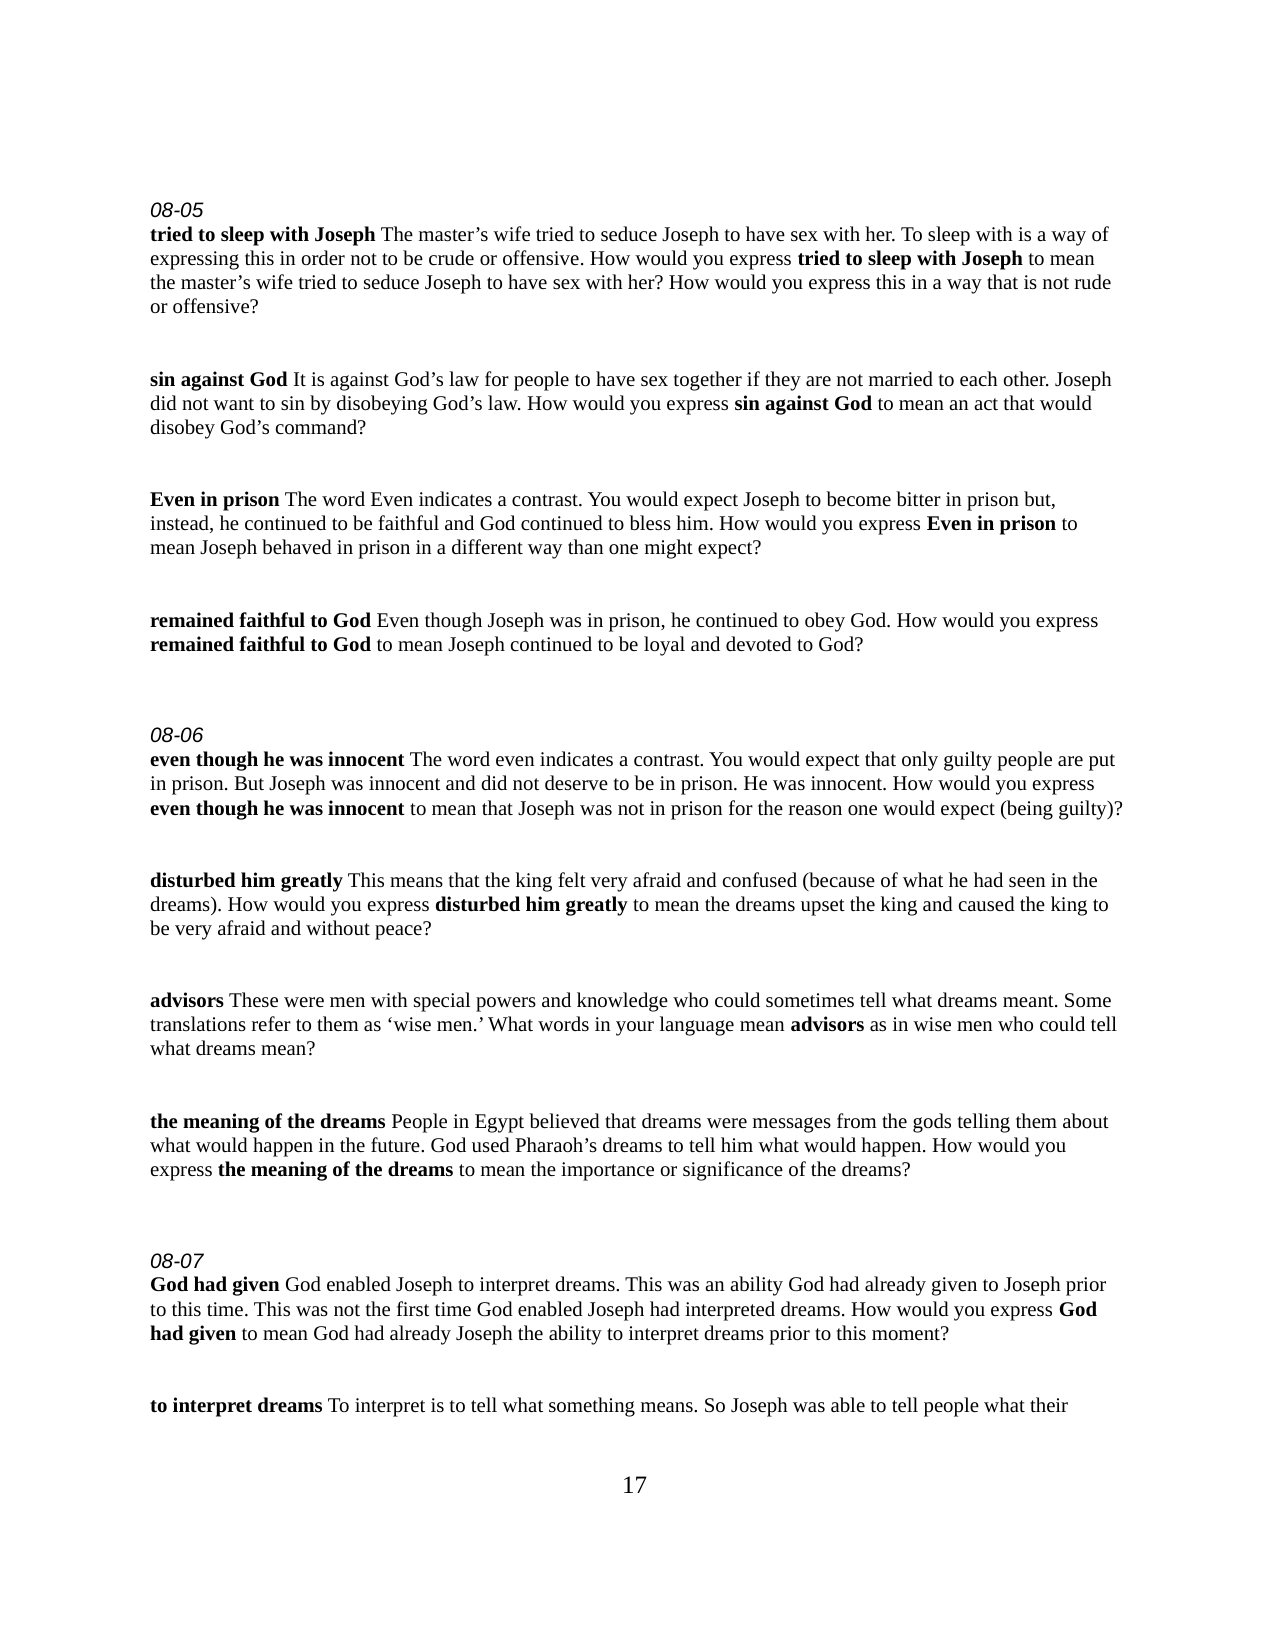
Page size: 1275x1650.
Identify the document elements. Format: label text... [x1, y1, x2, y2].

text sin against God It is against God’s law for people to have sex together if they are not married to each other. Joseph did not want to sin by disobeying God’s law. How would you express sin against God to mean an act that would disobey God’s command? [150, 367, 1125, 439]
text Even in prison The word Even indicates a contrast. You would expect Joseph to become bitter in prison but, instead, he continued to be faithful and God continued to bless him. How would you express Even in prison to mean Joseph behaved in prison in a different way than one might expect? [150, 487, 1125, 559]
subtitle 08-06 [150, 723, 1125, 747]
text advisors These were men with special powers and knowledge who could sometimes tell what dreams meant. Some translations refer to them as ‘wise men.’ What words in your language mean advisors as in wise men who could tell what dreams mean? [150, 988, 1125, 1060]
text to interpret dreams To interpret is to tell what something means. So Joseph was able to tell people what their [150, 1393, 1125, 1417]
subtitle 08-05 [150, 198, 1125, 222]
text disturbed him greatly This means that the king felt very afraid and confused (because of what he had seen in the dreams). How would you express disturbed him greatly to mean the dreams upset the king and caused the king to be very afraid and without peace? [150, 868, 1125, 940]
text remained faithful to God Even though Joseph was in prison, he continued to obey God. How would you express remained faithful to God to mean Joseph continued to be loyal and devoted to God? [150, 607, 1125, 656]
text the meaning of the dreams People in Egypt believed that dreams were messages from the gods telling them about what would happen in the future. God used Pharaoh’s dreams to tell him what would happen. How would you express the meaning of the dreams to mean the importance or significance of the dreams? [150, 1108, 1125, 1181]
text God had given God enabled Joseph to interpret dreams. This was an ability God had already given to Joseph prior to this time. This was not the first time God enabled Joseph had interpreted dreams. How would you express God had given to mean God had already Joseph the ability to interpret dreams prior to this moment? [150, 1272, 1125, 1344]
text even though he was innocent The word even indicates a contrast. You would expect that only guilty people are put in prison. But Joseph was innocent and did not deserve to be in prison. He was innocent. How would you express even though he was innocent to mean that Joseph was not in prison for the reason one would expect (being guilty)? [150, 747, 1125, 819]
subtitle 08-07 [150, 1248, 1125, 1272]
text tried to sleep with Joseph The master’s wife tried to seduce Joseph to have sex with her. To sleep with is a way of expressing this in order not to be crude or offensive. How would you express tried to sleep with Joseph to mean the master’s wife tried to seduce Joseph to have sex with her? How would you express this in a way that is not rude or offensive? [150, 222, 1125, 318]
